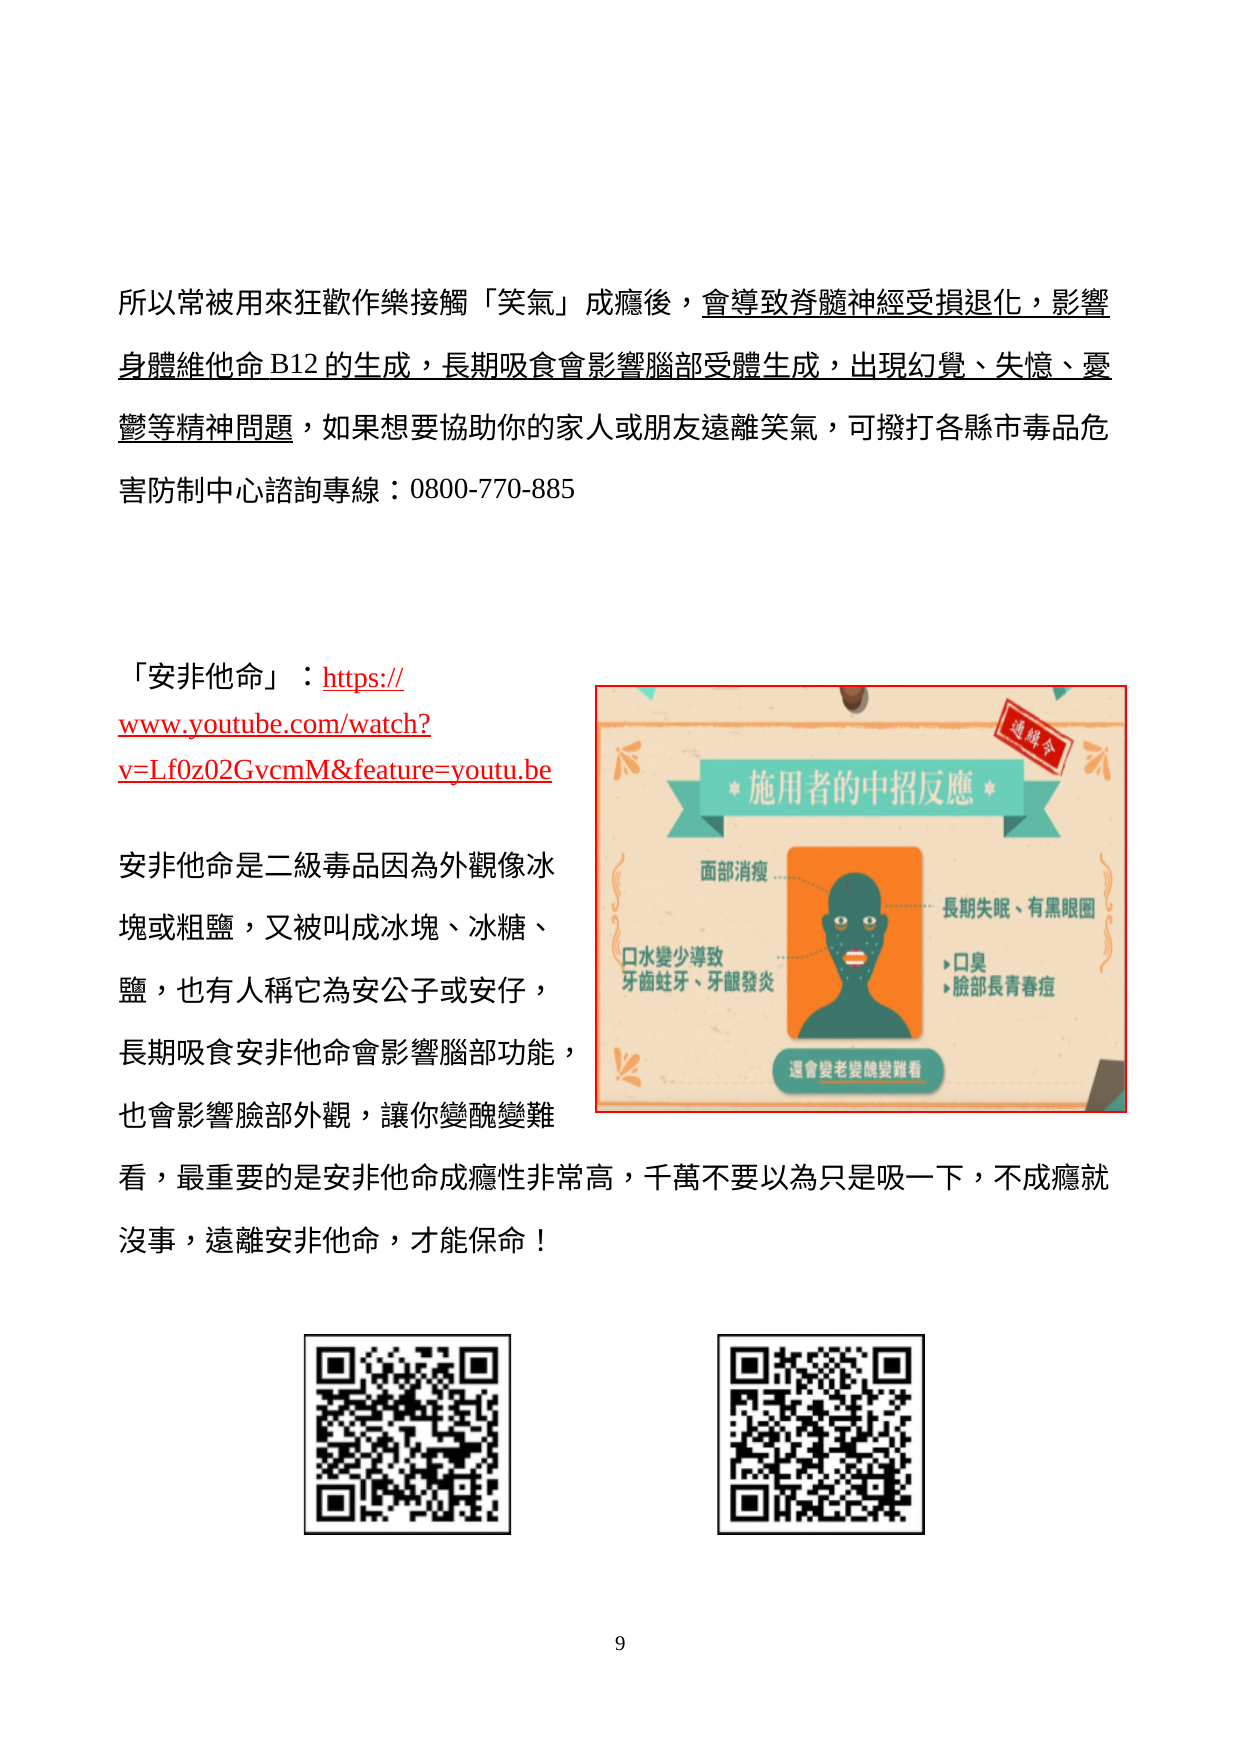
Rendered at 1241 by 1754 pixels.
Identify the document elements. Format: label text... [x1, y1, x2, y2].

text 所以常被用來狂歡作樂接觸「笑氣」成癮後，會導致脊髓神經受損退化，影響身體維他命B12的生成，長期吸食會影響腦部受體生成，出現幻覺、失憶、憂鬱等精神問題，如果想要協助你的家人或朋友遠離笑氣，可撥打各縣市毒品危害防制中心諮詢專線：0800-770-885 [118, 259, 1122, 509]
text 安非他命是二級毒品因為外觀像冰塊或粗鹽，又被叫成冰塊、冰糖、鹽，也有人稱它為安公子或安仔，長期吸食安非他命會影響腦部功能，也會影響臉部外觀，讓你變醜變難看，最重要的是安非他命成癮性非常高，千萬不要以為只是吸一下，不成癮就沒事，遠離安非他命，才能保命！ [118, 822, 1122, 1259]
text 「安非他命」：https://www.youtube.com/watch?v=Lf0z02GvcmM&feature=youtu.be [118, 651, 1122, 789]
